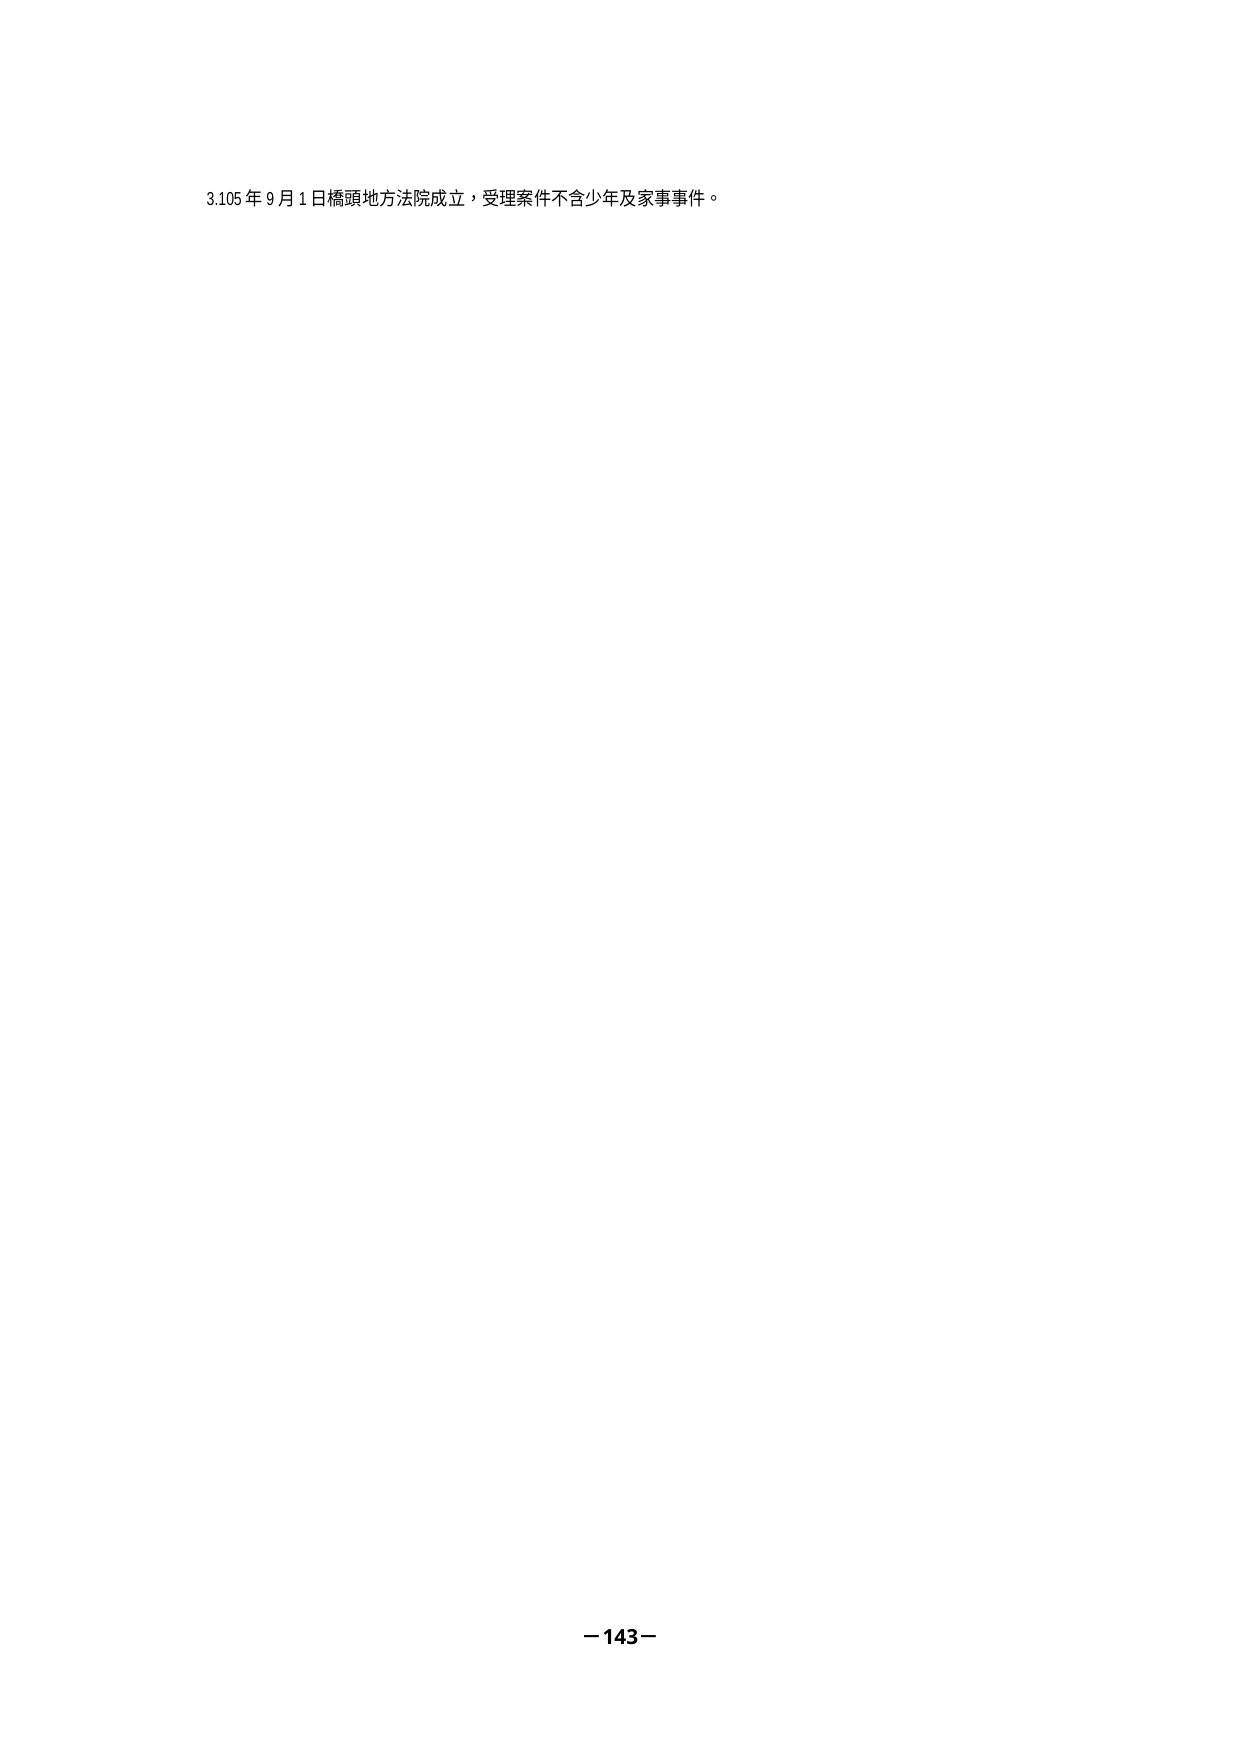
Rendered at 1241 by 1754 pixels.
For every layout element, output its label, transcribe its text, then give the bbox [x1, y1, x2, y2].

text 3.105年9月1日橋頭地方法院成立，受理案件不含少年及家事事件。 [148, 183, 1092, 210]
